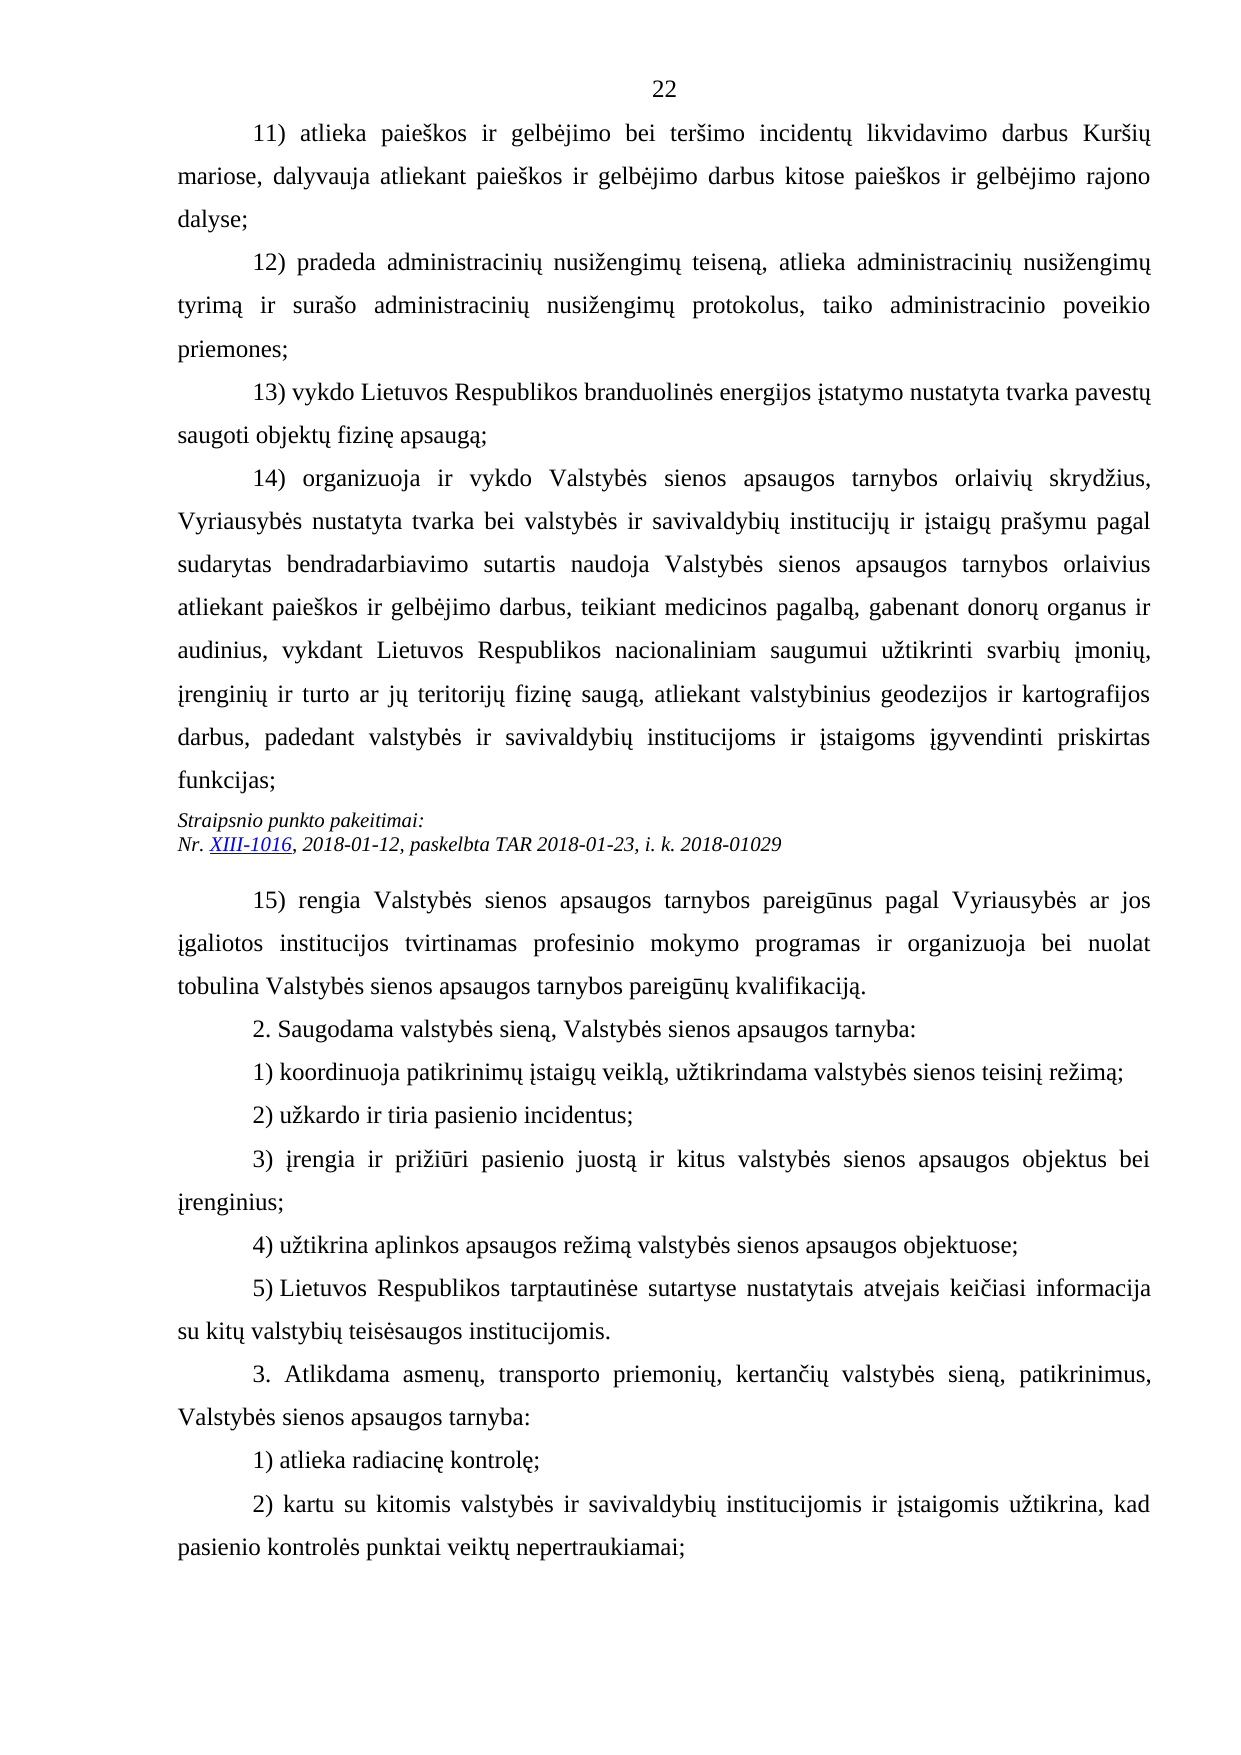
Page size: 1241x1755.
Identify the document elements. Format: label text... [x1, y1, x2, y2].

text 1) atlieka radiacinę kontrolę; [177, 1446, 1152, 1474]
text 2) kartu su kitomis valstybės ir savivaldybių institucijomis ir įstaigomis užtikrina, kad pasienio kontrolės punktai veiktų nepertraukiamai; [177, 1489, 1152, 1561]
text 3. Atlikdama asmenų, transporto priemonių, kertančių valstybės sieną, patikrinimus, Valstybės sienos apsaugos tarnyba: [177, 1359, 1152, 1431]
text Straipsnio punkto pakeitimai: [177, 808, 1152, 832]
text 4) užtikrina aplinkos apsaugos režimą valstybės sienos apsaugos objektuose; [177, 1230, 1152, 1259]
text Nr. XIII-1016, 2018-01-12, paskelbta TAR 2018-01-23, i. k. 2018-01029 [177, 832, 1152, 856]
text 3) įrengia ir prižiūri pasienio juostą ir kitus valstybės sienos apsaugos objektus bei įrenginius; [177, 1144, 1152, 1216]
text 2) užkardo ir tiria pasienio incidentus; [177, 1101, 1152, 1129]
text 2. Saugodama valstybės sieną, Valstybės sienos apsaugos tarnyba: [177, 1014, 1152, 1043]
text 1) koordinuoja patikrinimų įstaigų veiklą, užtikrindama valstybės sienos teisinį režimą; [177, 1057, 1152, 1086]
text 14) organizuoja ir vykdo Valstybės sienos apsaugos tarnybos orlaivių skrydžius, Vyriausybės nustatyta tvarka bei valstybės ir savivaldybių institucijų ir įstaigų prašymu pagal sudarytas bendradarbiavimo sutartis naudoja Valstybės sienos apsaugos tarnybos orlaivius atliekant paieškos ir gelbėjimo darbus, teikiant medicinos pagalbą, gabenant donorų organus ir audinius, vykdant Lietuvos Respublikos nacionaliniam saugumui užtikrinti svarbių įmonių, įrenginių ir turto ar jų teritorijų fizinę saugą, atliekant valstybinius geodezijos ir kartografijos darbus, padedant valstybės ir savivaldybių institucijoms ir įstaigoms įgyvendinti priskirtas funkcijas; [177, 463, 1152, 794]
text 11) atlieka paieškos ir gelbėjimo bei teršimo incidentų likvidavimo darbus Kuršių mariose, dalyvauja atliekant paieškos ir gelbėjimo darbus kitose paieškos ir gelbėjimo rajono dalyse; [177, 118, 1152, 233]
text 13) vykdo Lietuvos Respublikos branduolinės energijos įstatymo nustatyta tvarka pavestų saugoti objektų fizinę apsaugą; [177, 377, 1152, 449]
text 15) rengia Valstybės sienos apsaugos tarnybos pareigūnus pagal Vyriausybės ar jos įgaliotos institucijos tvirtinamas profesinio mokymo programas ir organizuoja bei nuolat tobulina Valstybės sienos apsaugos tarnybos pareigūnų kvalifikaciją. [177, 885, 1152, 1000]
text 12) pradeda administracinių nusižengimų teiseną, atlieka administracinių nusižengimų tyrimą ir surašo administracinių nusižengimų protokolus, taiko administracinio poveikio priemones; [177, 247, 1152, 362]
text 5) Lietuvos Respublikos tarptautinėse sutartyse nustatytais atvejais keičiasi informacija su kitų valstybių teisėsaugos institucijomis. [177, 1273, 1152, 1345]
